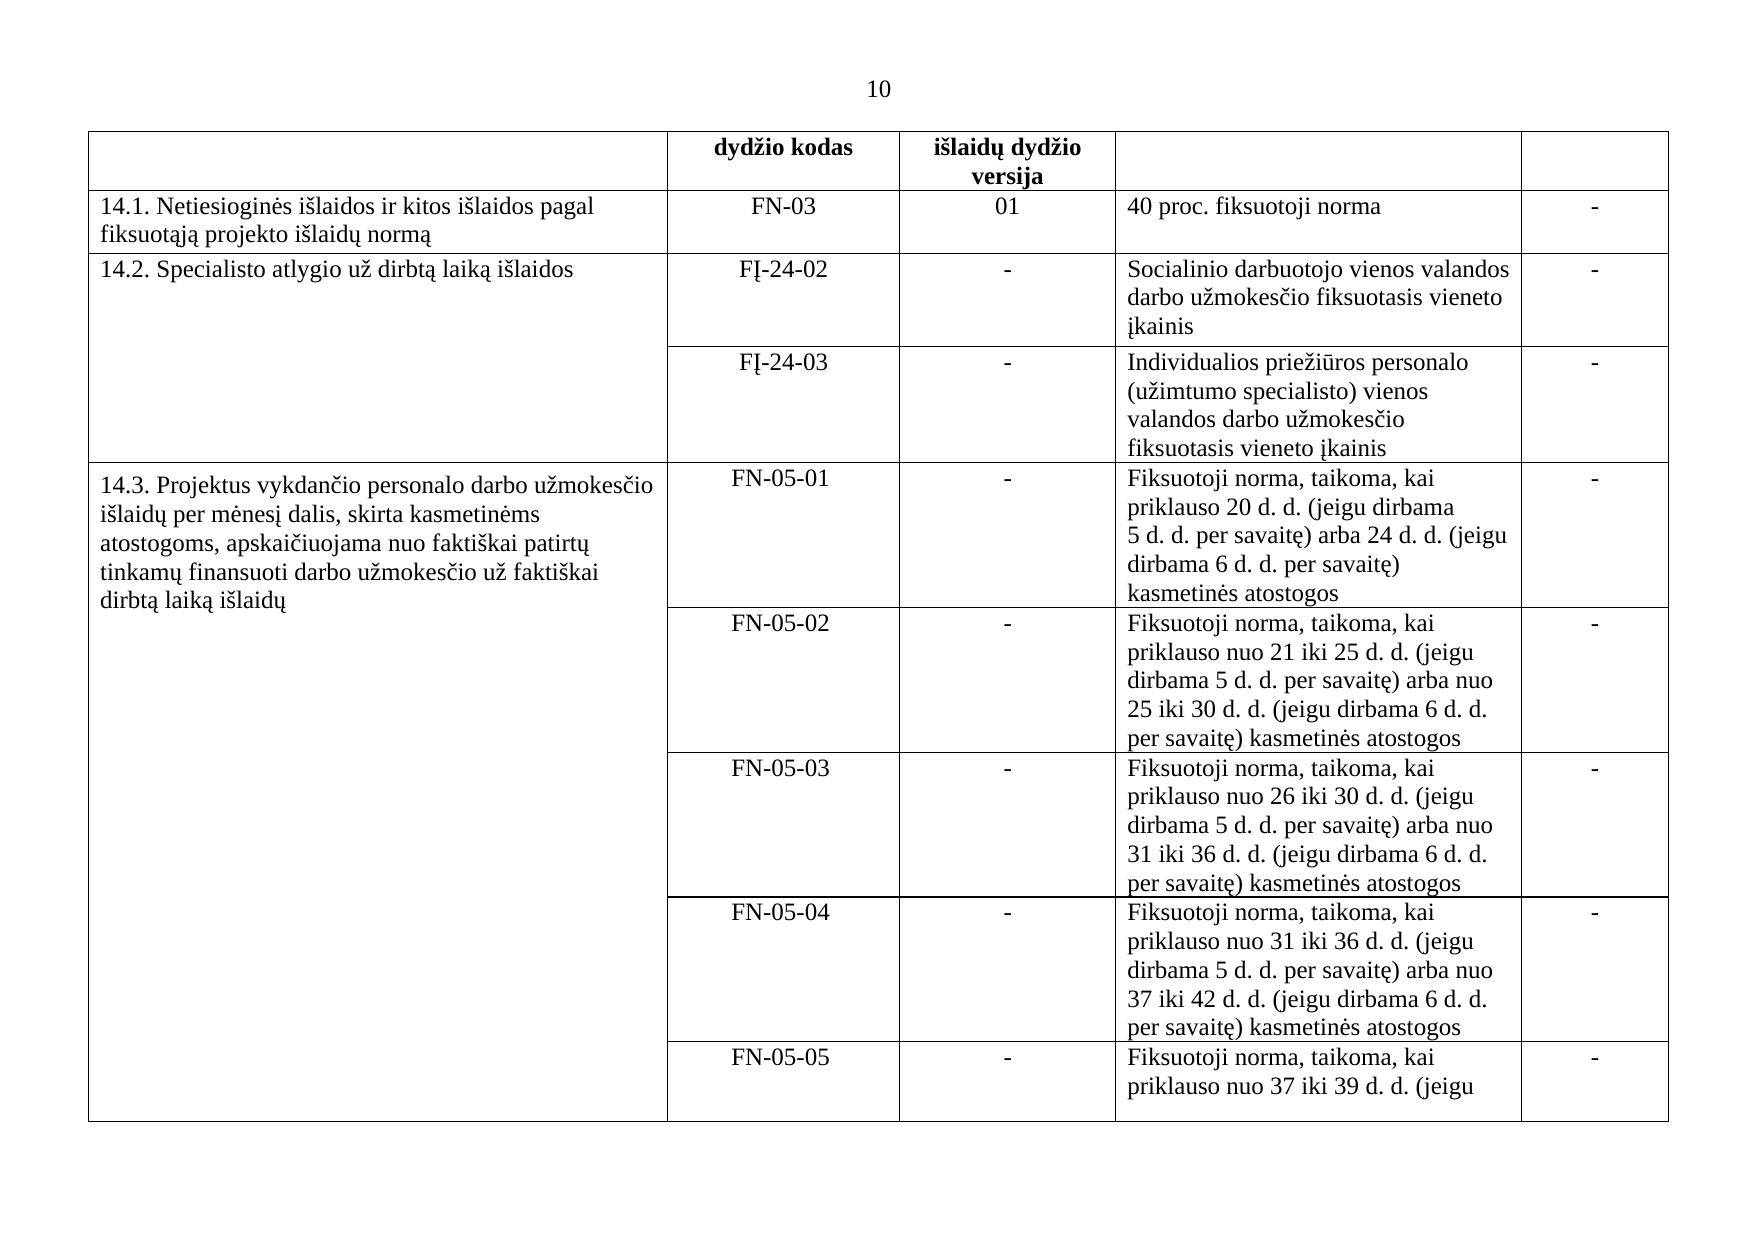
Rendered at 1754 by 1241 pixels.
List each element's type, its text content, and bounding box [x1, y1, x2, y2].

table_cell 01 [900, 191, 1115, 253]
table_cell Fiksuotoji norma, taikoma, kai priklauso nuo 31 iki 36 d. d. (jeigu dirbama 5 d. d. per savaitę) arba nuo 37 iki 42 d. d. (jeigu dirbama 6 d. d. per savaitę) kasmetinės atostogos [1116, 898, 1521, 1041]
table_cell FN-05-05 [668, 1042, 899, 1121]
table_cell 14.2. Specialisto atlygio už dirbtą laiką išlaidos [89, 254, 667, 462]
table_cell FN-05-02 [668, 608, 899, 752]
table_cell [1116, 132, 1521, 190]
table_cell dydžio kodas [668, 132, 899, 190]
table_cell 14.1. Netiesioginės išlaidos ir kitos išlaidos pagal fiksuotąją projekto išlaidų normą [89, 191, 667, 253]
table_cell - [1522, 1042, 1668, 1121]
table_cell - [900, 898, 1115, 1041]
table_cell FN-05-03 [668, 753, 899, 896]
table_cell FĮ-24-02 [668, 254, 899, 346]
table_cell - [900, 347, 1115, 462]
table_cell - [1522, 254, 1668, 346]
table_cell išlaidų dydžio versija [900, 132, 1115, 190]
table_cell - [900, 463, 1115, 607]
table_cell - [1522, 191, 1668, 253]
table_cell FĮ-24-03 [668, 347, 899, 462]
table_cell FN-05-01 [668, 463, 899, 607]
table_cell - [900, 254, 1115, 346]
table_cell [1522, 132, 1668, 190]
table_cell Fiksuotoji norma, taikoma, kai priklauso nuo 26 iki 30 d. d. (jeigu dirbama 5 d. d. per savaitę) arba nuo 31 iki 36 d. d. (jeigu dirbama 6 d. d. per savaitę) kasmetinės atostogos [1116, 753, 1521, 896]
table_cell FN-05-04 [668, 898, 899, 1041]
table_cell - [1522, 608, 1668, 752]
table_cell - [900, 1042, 1115, 1121]
table_cell Individualios priežiūros personalo (užimtumo specialisto) vienos valandos darbo užmokesčio fiksuotasis vieneto įkainis [1116, 347, 1521, 462]
table_cell - [900, 753, 1115, 896]
table_cell - [1522, 347, 1668, 462]
table_cell FN-03 [668, 191, 899, 253]
table_cell Socialinio darbuotojo vienos valandos darbo užmokesčio fiksuotasis vieneto įkainis [1116, 254, 1521, 346]
table_cell 40 proc. fiksuotoji norma [1116, 191, 1521, 253]
table_cell [89, 132, 667, 190]
table_cell Fiksuotoji norma, taikoma, kai priklauso 20 d. d. (jeigu dirbama 5 d. d. per savaitę) arba 24 d. d. (jeigu dirbama 6 d. d. per savaitę) kasmetinės atostogos [1116, 463, 1521, 607]
table_cell Fiksuotoji norma, taikoma, kai priklauso nuo 21 iki 25 d. d. (jeigu dirbama 5 d. d. per savaitę) arba nuo 25 iki 30 d. d. (jeigu dirbama 6 d. d. per savaitę) kasmetinės atostogos [1116, 608, 1521, 752]
table_cell - [900, 608, 1115, 752]
table_cell 14.3. Projektus vykdančio personalo darbo užmokesčio išlaidų per mėnesį dalis, skirta kasmetinėms atostogoms, apskaičiuojama nuo faktiškai patirtų tinkamų finansuoti darbo užmokesčio už faktiškai dirbtą laiką išlaidų [89, 463, 667, 1121]
table_cell - [1522, 463, 1668, 607]
table_cell - [1522, 898, 1668, 1041]
table_cell - [1522, 753, 1668, 896]
table_cell Fiksuotoji norma, taikoma, kai priklauso nuo 37 iki 39 d. d. (jeigu [1116, 1042, 1521, 1121]
